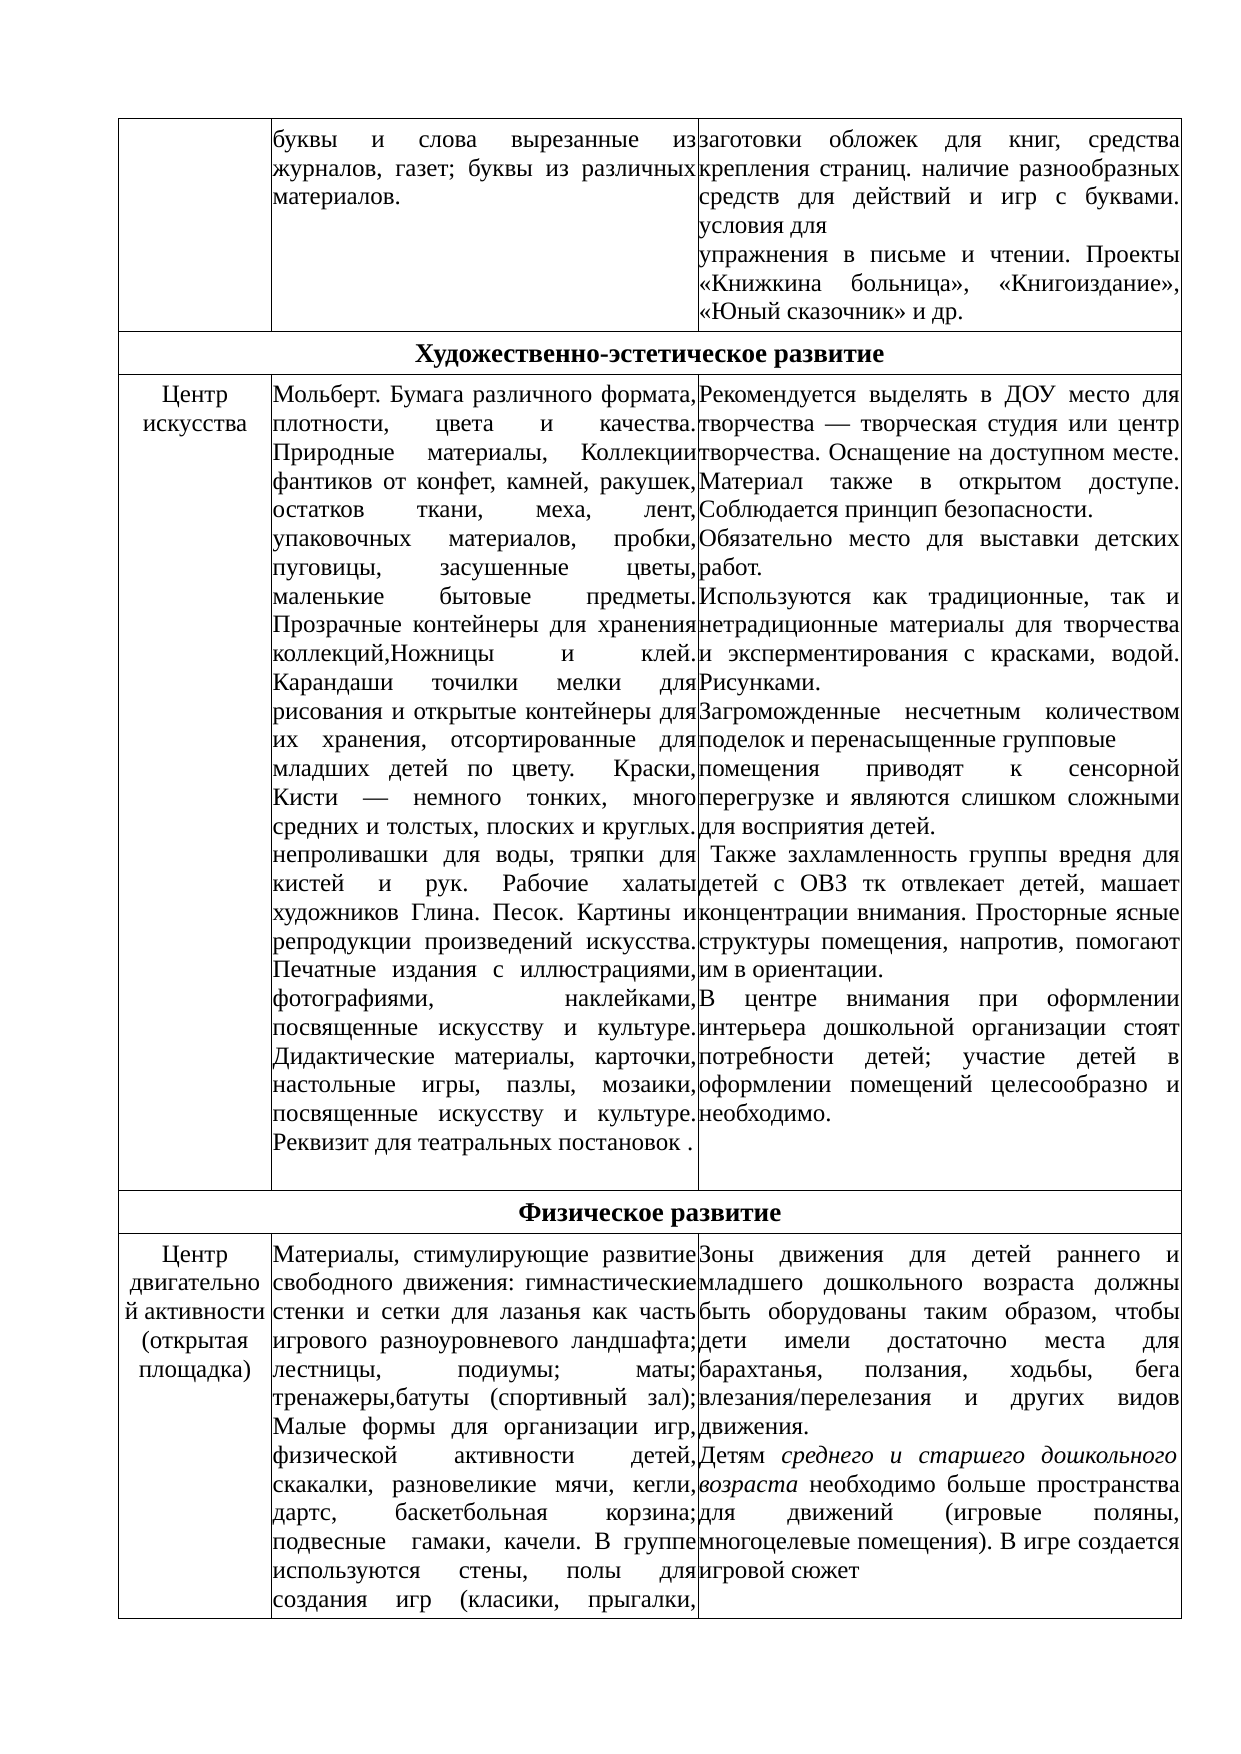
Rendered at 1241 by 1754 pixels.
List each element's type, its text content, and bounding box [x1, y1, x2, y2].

table_cell буквы и слова вырезанные из журналов, газет; буквы из различных материалов. [272, 119, 698, 331]
table_cell Рекомендуется выделять в ДОУ место для творчества — творческая студия или центр творчества. Оснащение на доступном месте. Материал также в открытом доступе. Соблюдается принцип безопасности. Обязательно место для выставки детских работ. Используются как традиционные, так и нетрадиционные материалы для творчества и эксперментирования с красками, водой. Рисунками. Загроможденные несчетным количеством поделок и перенасыщенные групповые помещения приводят к сенсорной перегрузке и являются слишком сложными для восприятия детей. Также захламленность группы вредня для детей с ОВЗ тк отвлекает детей, машает концентрации внимания. Просторные ясные структуры помещения, напротив, помогают им в ориентации. В центре внимания при оформлении интерьера дошкольной организации стоят потребности детей; участие детей в оформлении помещений целесообразно и необходимо. [699, 375, 1181, 1190]
table_cell [119, 119, 271, 331]
table_cell заготовки обложек для книг, средства крепления страниц. наличие разнообразных средств для действий и игр с буквами. условия для упражнения в письме и чтении. Проекты «Книжкина больница», «Книгоиздание», «Юный сказочник» и др. [699, 119, 1181, 331]
table_cell Мольберт. Бумага различного формата, плотности, цвета и качества. Природные материалы, Коллекции фантиков от конфет, камней, ракушек, остатков ткани, меха, лент, упаковочных материалов, пробки, пуговицы, засушенные цветы, маленькие бытовые предметы. Прозрачные контейнеры для хранения коллекций,Ножницы и клей. Карандаши точилки мелки для рисования и открытые контейнеры для их хранения, отсортированные для младших детей по цвету. Краски, Кисти — немного тонких, много средних и толстых, плоских и круглых. непроливашки для воды, тряпки для кистей и рук. Рабочие халаты художников Глина. Песок. Картины и репродукции произведений искусства. Печатные издания с иллюстрациями, фотографиями, наклейками, посвященные искусству и культуре. Дидактические материалы, карточки, настольные игры, пазлы, мозаики, посвященные искусству и культуре. Реквизит для театральных постановок . [272, 375, 698, 1190]
table_cell Физическое развитие [119, 1191, 1181, 1233]
table_cell Центр двигательной активности (открытая площадка) [119, 1234, 271, 1618]
table_cell Зоны движения для детей раннего и младшего дошкольного возраста должны быть оборудованы таким образом, чтобы дети имели достаточно места для барахтанья, ползания, ходьбы, бега влезания/перелезания и других видов движения. Детям среднего и старшего дошкольного возраста необходимо больше пространства для движений (игровые поляны, многоцелевые помещения). В игре создается игровой сюжет [699, 1234, 1181, 1618]
table_cell Материалы, стимулирующие развитие свободного движения: гимнастические стенки и сетки для лазанья как часть игрового разноуровневого ландшафта; лестницы, подиумы; маты; тренажеры,батуты (спортивный зал); Малые формы для организации игр, физической активности детей, скакалки, разновеликие мячи, кегли, дартс, баскетбольная корзина; подвесные гамаки, качели. В группе используются стены, полы для создания игр (класики, прыгалки, [272, 1234, 698, 1618]
table_cell Центр искусства [119, 375, 271, 1190]
table_cell Художественно-эстетическое развитие [119, 332, 1181, 374]
